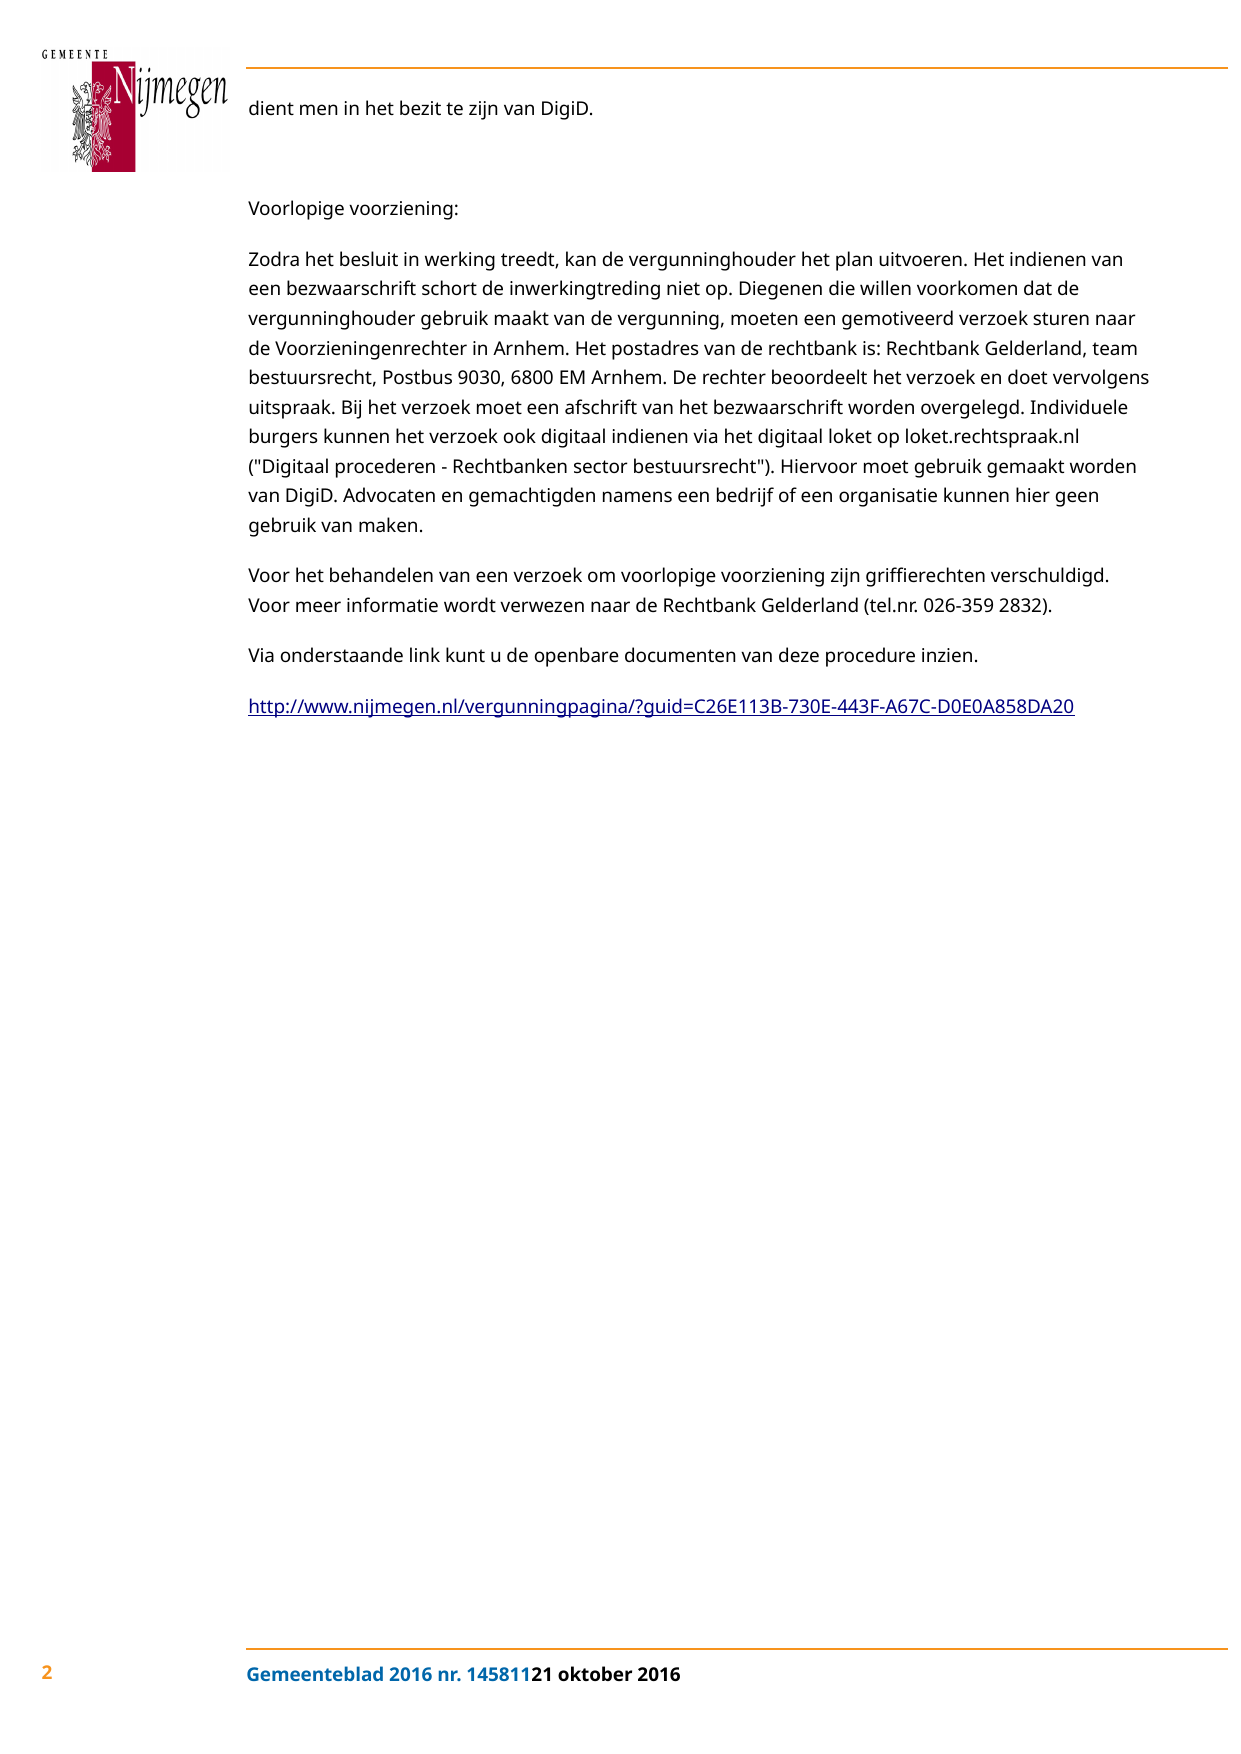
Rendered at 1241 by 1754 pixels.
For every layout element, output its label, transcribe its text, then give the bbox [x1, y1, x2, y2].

text Voor het behandelen van een verzoek om voorlopige voorziening zijn griffierechten verschuldigd. Voor meer informatie wordt verwezen naar de Rechtbank Gelderland (tel.nr. 026-359 2832). [248, 563, 1152, 618]
text Voorlopige voorziening: [248, 196, 1152, 221]
text http://www.nijmegen.nl/vergunningpagina/?guid=C26E113B-730E-443F-A67C-D0E0A858DA20 [248, 693, 1152, 719]
picture [41, 47, 231, 172]
text Zodra het besluit in werking treedt, kan de vergunninghouder het plan uitvoeren. Het indienen van een bezwaarschrift schort de inwerkingtreding niet op. Diegenen die willen voorkomen dat de vergunninghouder gebruik maakt van de vergunning, moeten een gemotiveerd verzoek sturen naar de Voorzieningenrechter in Arnhem. Het postadres van de rechtbank is: Rechtbank Gelderland, team bestuursrecht, Postbus 9030, 6800 EM Arnhem. De rechter beoordeelt het verzoek en doet vervolgens uitspraak. Bij het verzoek moet een afschrift van het bezwaarschrift worden overgelegd. Individuele burgers kunnen het verzoek ook digitaal indienen via het digitaal loket op loket.rechtspraak.nl ("Digitaal procederen - Rechtbanken sector bestuursrecht"). Hiervoor moet gebruik gemaakt worden van DigiD. Advocaten en gemachtigden namens een bedrijf of een organisatie kunnen hier geen gebruik van maken. [248, 246, 1152, 538]
text dient men in het bezit te zijn van DigiD. [248, 95, 1152, 121]
text Via onderstaande link kunt u de openbare documenten van deze procedure inzien. [248, 643, 1152, 668]
